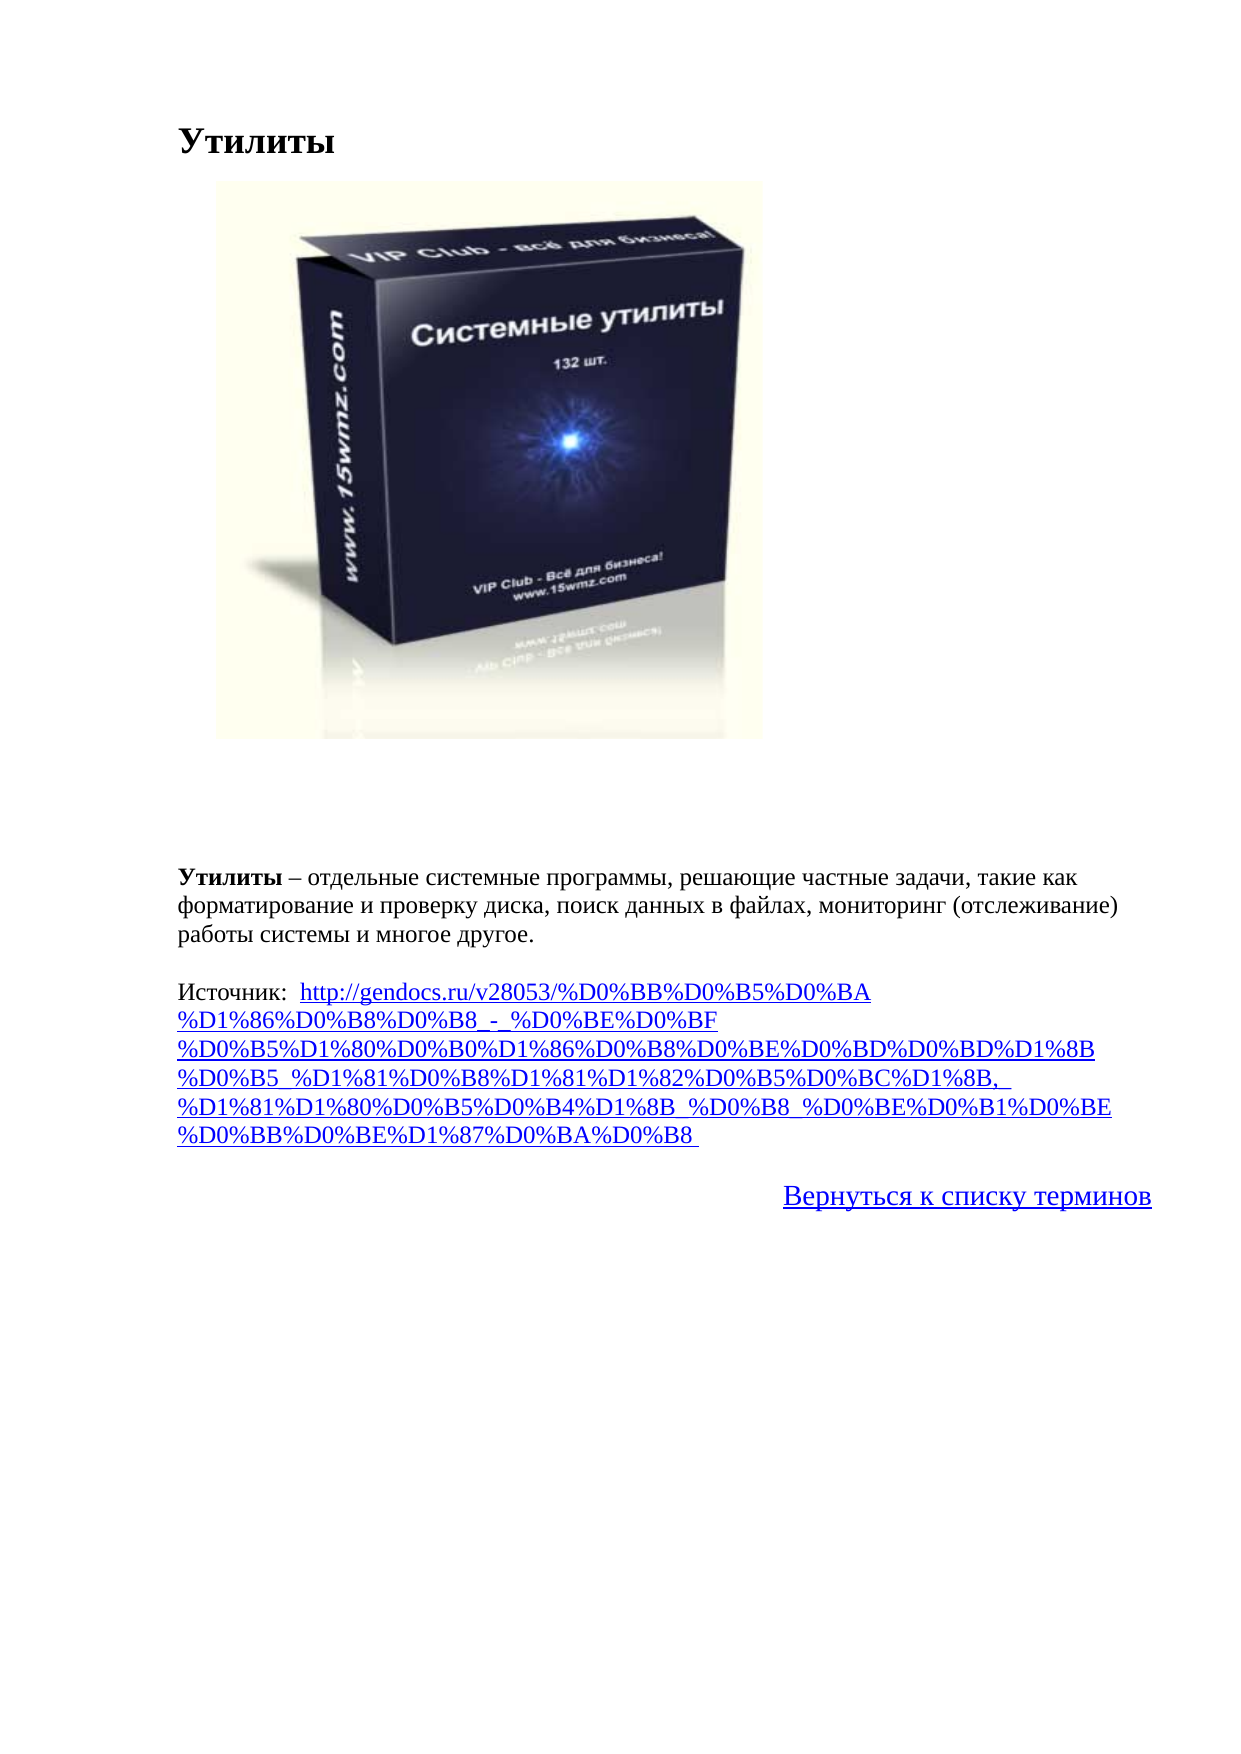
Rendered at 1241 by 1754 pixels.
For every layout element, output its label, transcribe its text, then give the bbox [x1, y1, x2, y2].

subtitle Утилиты [177, 118, 1152, 161]
text Утилиты – отдельные системные программы, решающие частные задачи, такие как форматирование и проверку диска, поиск данных в файлах, мониторинг (отслеживание) работы системы и многое другое. [177, 862, 1152, 948]
picture [216, 181, 763, 739]
text Источник: http://gendocs.ru/v28053/%D0%BB%D0%B5%D0%BA%D1%86%D0%B8%D0%B8_-_%D0%BE%D0%BF%D0%B5%D1%80%D0%B0%D1%86%D0%B8%D0%BE%D0%BD%D0%BD%D1%8B%D0%B5_%D1%81%D0%B8%D1%81%D1%82%D0%B5%D0%BC%D1%8B,_%D1%81%D1%80%D0%B5%D0%B4%D1%8B_%D0%B8_%D0%BE%D0%B1%D0%BE%D0%BB%D0%BE%D1%87%D0%BA%D0%B8 [177, 977, 1152, 1149]
text Вернуться к списку терминов [177, 1178, 1152, 1212]
